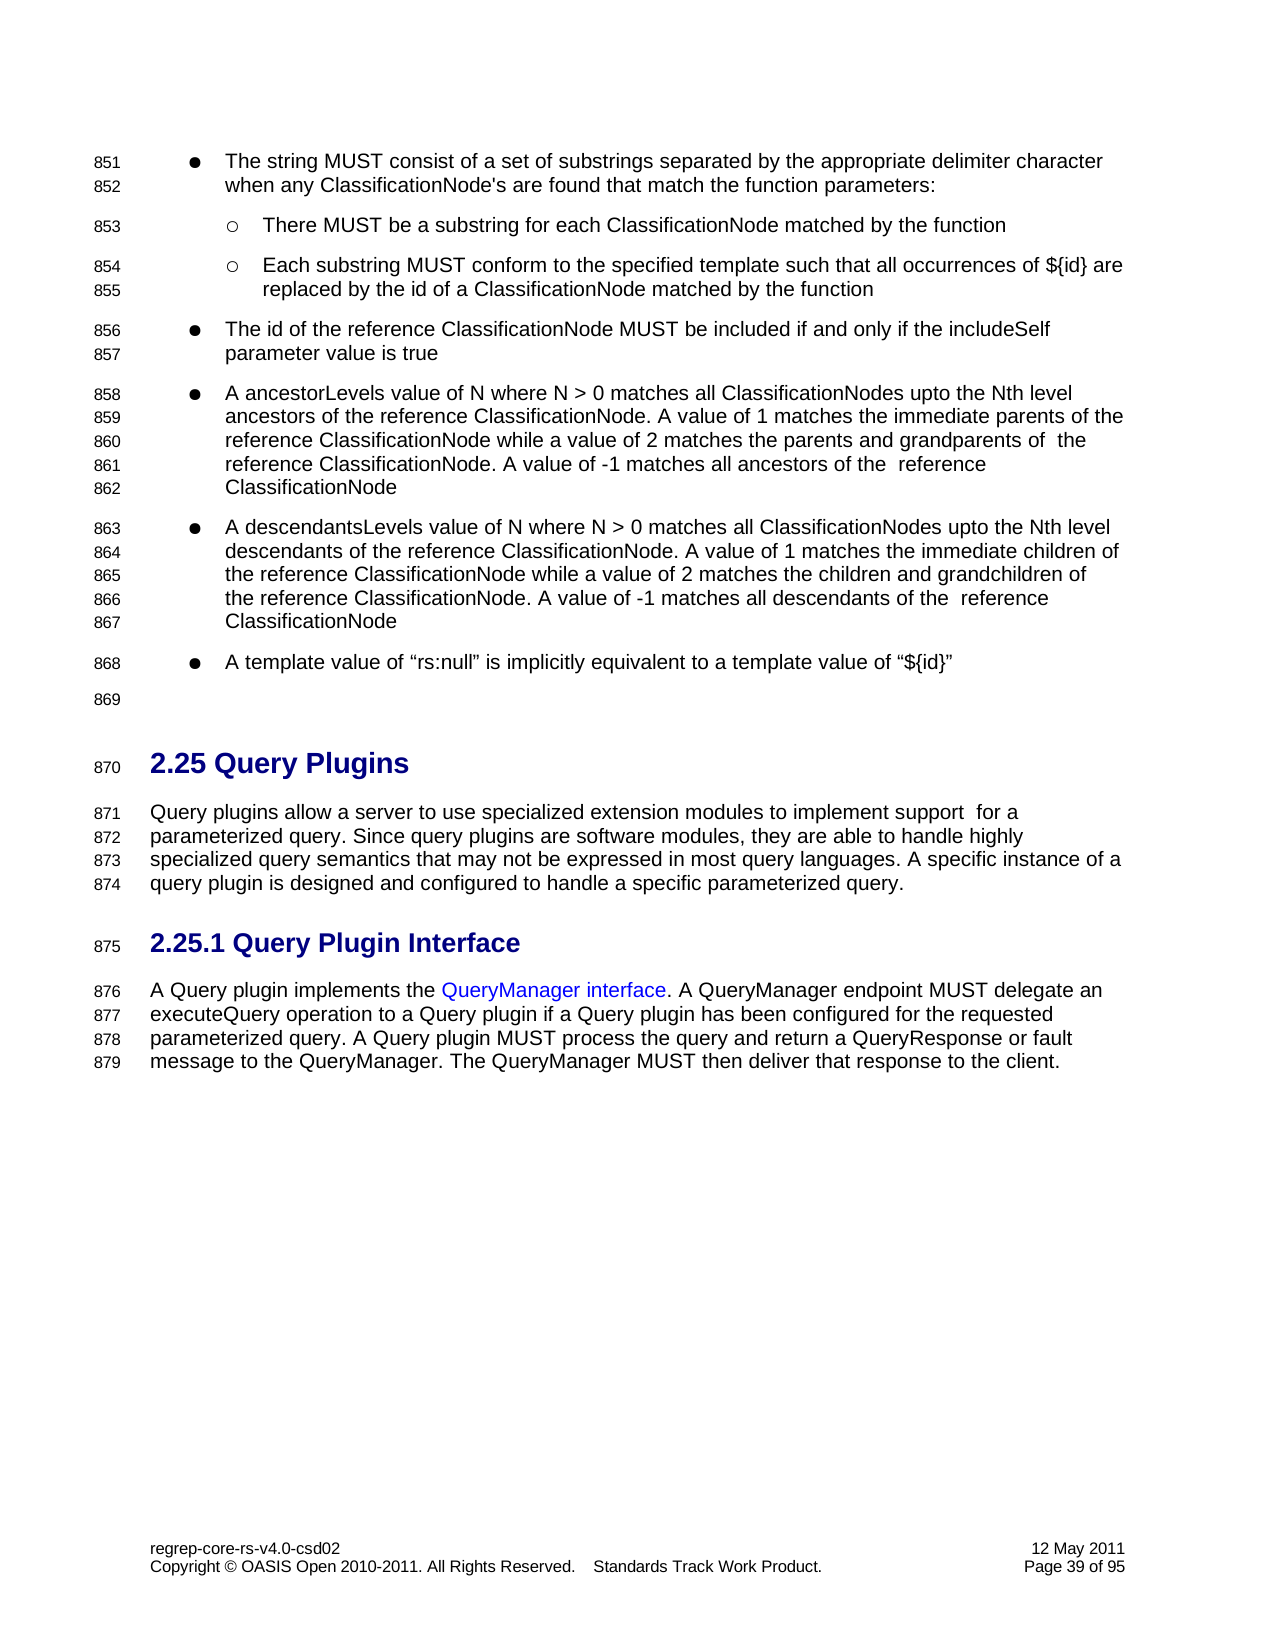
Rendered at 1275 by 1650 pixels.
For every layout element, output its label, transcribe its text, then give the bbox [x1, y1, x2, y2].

text A Query plugin implements the QueryManager interface. A QueryManager endpoint MUST delegate an executeQuery operation to a Query plugin if a Query plugin has been configured for the requested parameterized query. A Query plugin MUST process the query and return a QueryResponse or fault message to the QueryManager. The QueryManager MUST then deliver that response to the client. [150, 979, 1125, 1073]
text Query plugins allow a server to use specialized extension modules to implement support for a parameterized query. Since query plugins are software modules, they are able to handle highly specialized query semantics that may not be expressed in most query languages. A specific instance of a query plugin is designed and configured to handle a specific parameterized query. [150, 801, 1125, 895]
subtitle Query Plugins [150, 747, 1125, 780]
list A ancestorLevels value of N where N > 0 matches all ClassificationNodes upto the Nth level ancestors of the reference ClassificationNode. A value of 1 matches the immediate parents of the reference ClassificationNode while a value of 2 matches the parents and grandparents of the reference ClassificationNode. A value of -1 matches all ancestors of the reference ClassificationNode [187, 381, 1125, 499]
list There MUST be a substring for each ClassificationNode matched by the function [225, 214, 1125, 237]
list The id of the reference ClassificationNode MUST be included if and only if the includeSelf parameter value is true [187, 318, 1125, 365]
list Each substring MUST conform to the specified template such that all occurrences of ${id} are replaced by the id of a ClassificationNode matched by the function [225, 254, 1125, 301]
list A descendantsLevels value of N where N > 0 matches all ClassificationNodes upto the Nth level descendants of the reference ClassificationNode. A value of 1 matches the immediate children of the reference ClassificationNode while a value of 2 matches the children and grandchildren of the reference ClassificationNode. A value of -1 matches all descendants of the reference ClassificationNode [187, 516, 1125, 633]
list A template value of “rs:null” is implicitly equivalent to a template value of “${id}” [187, 650, 1125, 674]
list The string MUST consist of a set of substrings separated by the appropriate delimiter character when any ClassificationNode's are found that match the function parameters: [187, 150, 1125, 197]
subtitle Query Plugin Interface [150, 928, 1125, 958]
